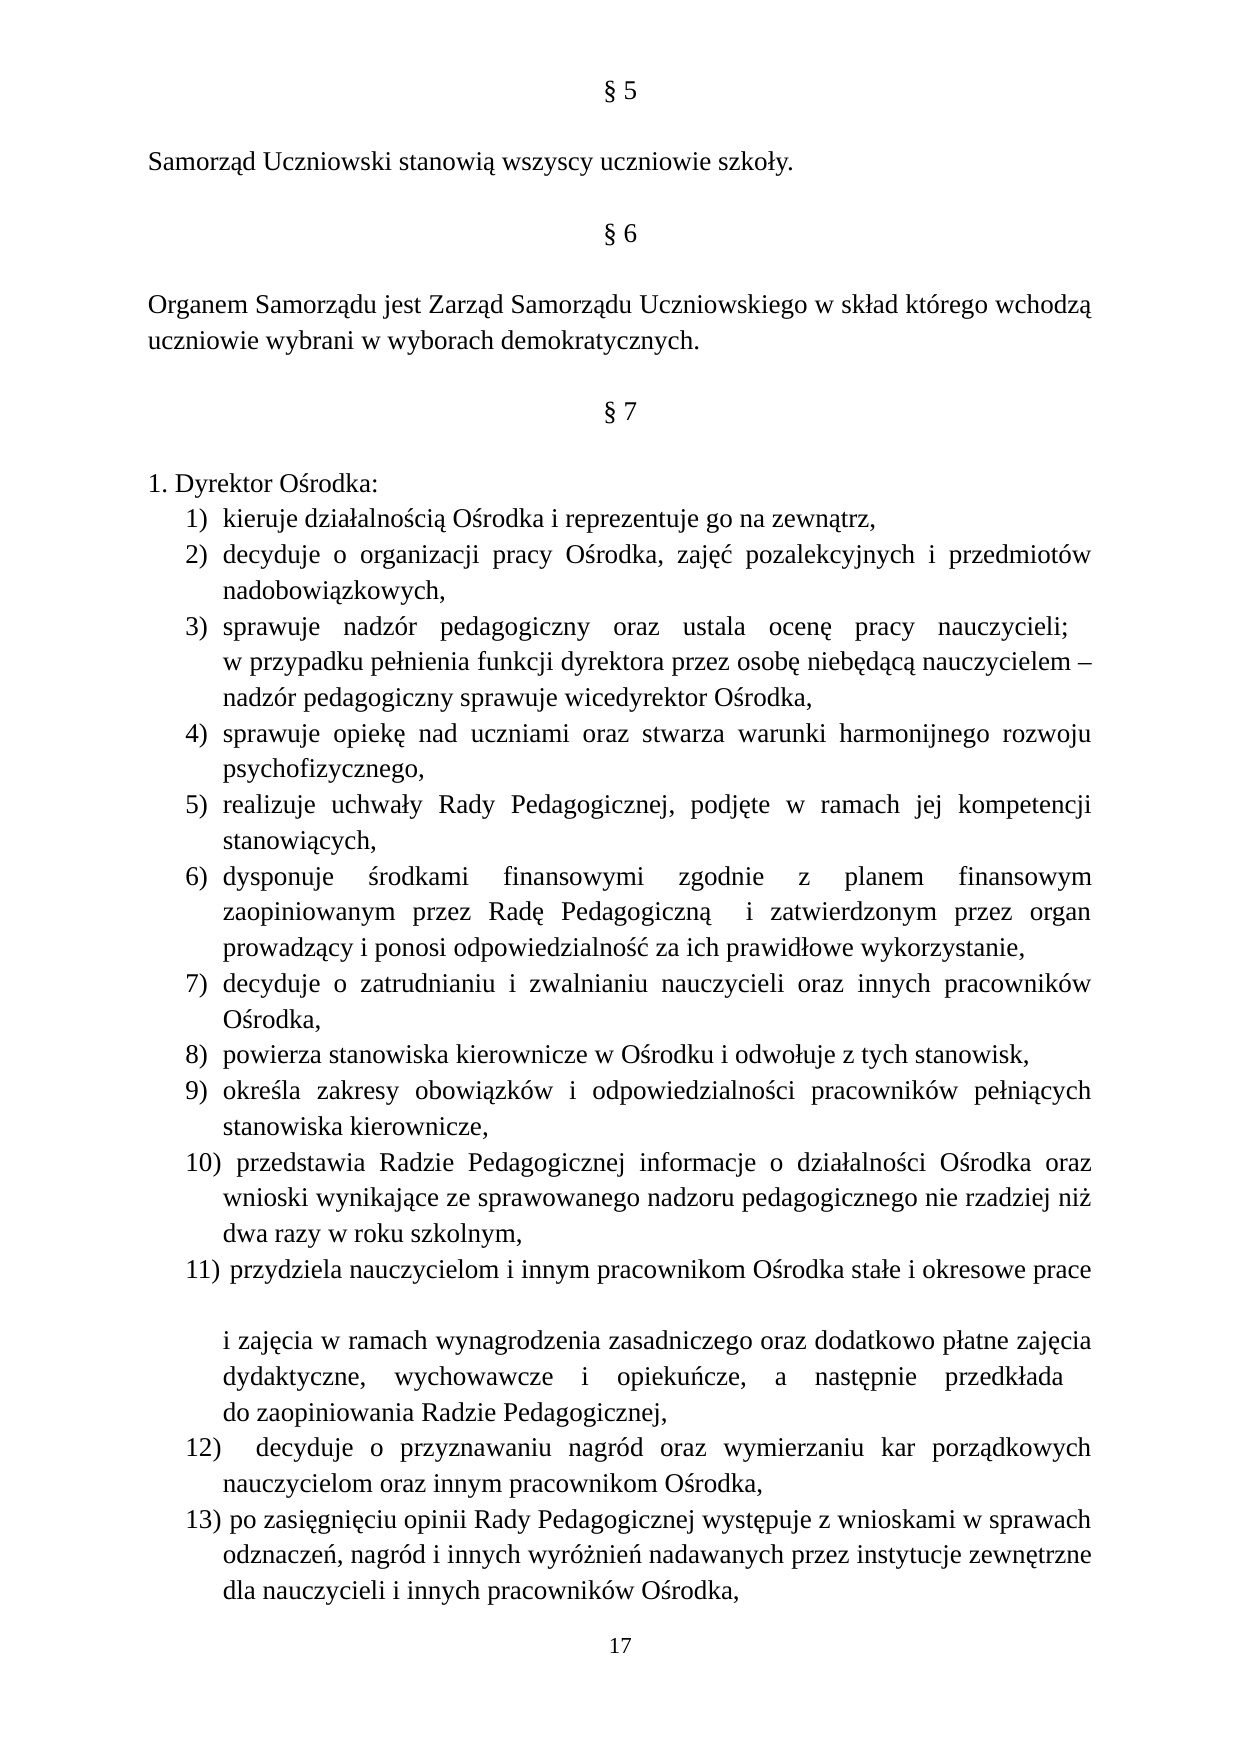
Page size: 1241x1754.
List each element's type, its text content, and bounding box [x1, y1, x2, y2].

list określa zakresy obowiązków i odpowiedzialności pracowników pełniących stanowiska kierownicze, [185, 1074, 1092, 1141]
text § 5 [148, 74, 1092, 105]
list po zasięgnięciu opinii Rady Pedagogicznej występuje z wnioskami w sprawach odznaczeń, nagród i innych wyróżnień nadawanych przez instytucje zewnętrzne dla nauczycieli i innych pracowników Ośrodka, [185, 1503, 1092, 1606]
list dysponuje środkami finansowymi zgodnie z planem finansowym zaopiniowanym przez Radę Pedagogiczną i zatwierdzonym przez organ prowadzący i ponosi odpowiedzialność za ich prawidłowe wykorzystanie, [185, 860, 1092, 962]
text Organem Samorządu jest Zarząd Samorządu Uczniowskiego w skład którego wchodzą uczniowie wybrani w wyborach demokratycznych. [148, 288, 1092, 355]
list realizuje uchwały Rady Pedagogicznej, podjęte w ramach jej kompetencji stanowiących, [185, 788, 1092, 855]
list sprawuje opiekę nad uczniami oraz stwarza warunki harmonijnego rozwoju psychofizycznego, [185, 717, 1092, 784]
list sprawuje nadzór pedagogiczny oraz ustala ocenę pracy nauczycieli; w przypadku pełnienia funkcji dyrektora przez osobę niebędącą nauczycielem – nadzór pedagogiczny sprawuje wicedyrektor Ośrodka, [185, 610, 1092, 712]
list kieruje działalnością Ośrodka i reprezentuje go na zewnątrz, [185, 502, 1092, 534]
text § 6 [148, 217, 1092, 248]
text 1. Dyrektor Ośrodka: [148, 467, 1092, 498]
list decyduje o zatrudnianiu i zwalnianiu nauczycieli oraz innych pracowników Ośrodka, [185, 967, 1092, 1034]
list powierza stanowiska kierownicze w Ośrodku i odwołuje z tych stanowisk, [185, 1038, 1092, 1069]
list przedstawia Radzie Pedagogicznej informacje o działalności Ośrodka oraz wnioski wynikające ze sprawowanego nadzoru pedagogicznego nie rzadziej niż dwa razy w roku szkolnym, [185, 1146, 1092, 1248]
list decyduje o przyznawaniu nagród oraz wymierzaniu kar porządkowych nauczycielom oraz innym pracownikom Ośrodka, [185, 1431, 1092, 1498]
list decyduje o organizacji pracy Ośrodka, zajęć pozalekcyjnych i przedmiotów nadobowiązkowych, [185, 538, 1092, 605]
text § 7 [148, 395, 1092, 426]
text Samorząd Uczniowski stanowią wszyscy uczniowie szkoły. [148, 145, 1092, 176]
list przydziela nauczycielom i innym pracownikom Ośrodka stałe i okresowe prace i zajęcia w ramach wynagrodzenia zasadniczego oraz dodatkowo płatne zajęcia dydaktyczne, wychowawcze i opiekuńcze, a następnie przedkłada do zaopiniowania Radzie Pedagogicznej, [185, 1253, 1092, 1427]
